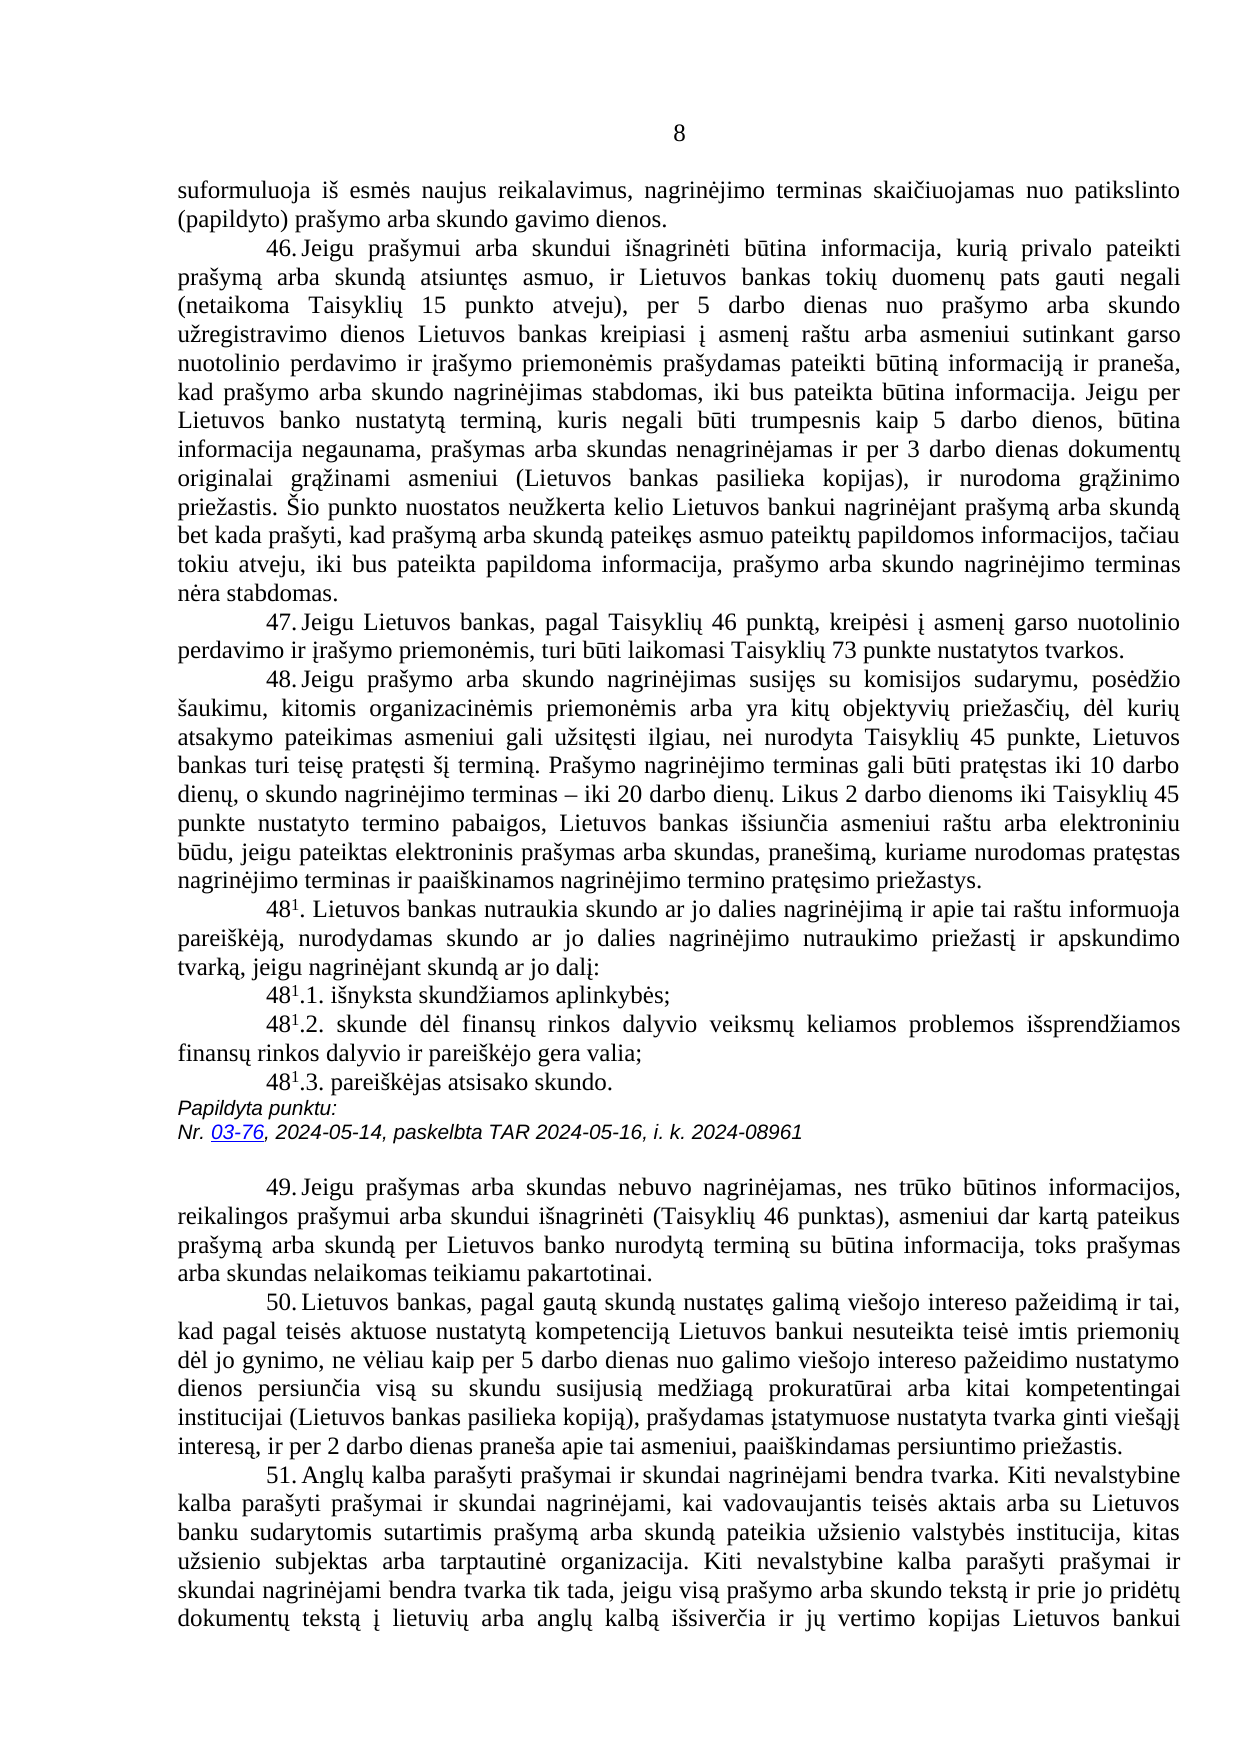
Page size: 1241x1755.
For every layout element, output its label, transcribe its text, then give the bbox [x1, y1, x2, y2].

text 481.1. išnyksta skundžiamos aplinkybės; [177, 981, 1181, 1009]
text Nr. 03-76, 2024-05-14, paskelbta TAR 2024-05-16, i. k. 2024-08961 [177, 1119, 1181, 1143]
text 48. Jeigu prašymo arba skundo nagrinėjimas susijęs su komisijos sudarymu, posėdžio šaukimu, kitomis organizacinėmis priemonėmis arba yra kitų objektyvių priežasčių, dėl kurių atsakymo pateikimas asmeniui gali užsitęsti ilgiau, nei nurodyta Taisyklių 45 punkte, Lietuvos bankas turi teisę pratęsti šį terminą. Prašymo nagrinėjimo terminas gali būti pratęstas iki 10 darbo dienų, o skundo nagrinėjimo terminas – iki 20 darbo dienų. Likus 2 darbo dienoms iki Taisyklių 45 punkte nustatyto termino pabaigos, Lietuvos bankas išsiunčia asmeniui raštu arba elektroniniu būdu, jeigu pateiktas elektroninis prašymas arba skundas, pranešimą, kuriame nurodomas pratęstas nagrinėjimo terminas ir paaiškinamos nagrinėjimo termino pratęsimo priežastys. [177, 664, 1181, 894]
text 47. Jeigu Lietuvos bankas, pagal Taisyklių 46 punktą, kreipėsi į asmenį garso nuotolinio perdavimo ir įrašymo priemonėmis, turi būti laikomasi Taisyklių 73 punkte nustatytos tvarkos. [177, 607, 1181, 664]
text suformuluoja iš esmės naujus reikalavimus, nagrinėjimo terminas skaičiuojamas nuo patikslinto (papildyto) prašymo arba skundo gavimo dienos. [177, 176, 1181, 233]
text 481.2. skunde dėl finansų rinkos dalyvio veiksmų keliamos problemos išsprendžiamos finansų rinkos dalyvio ir pareiškėjo gera valia; [177, 1009, 1181, 1067]
text 481. Lietuvos bankas nutraukia skundo ar jo dalies nagrinėjimą ir apie tai raštu informuoja pareiškėją, nurodydamas skundo ar jo dalies nagrinėjimo nutraukimo priežastį ir apskundimo tvarką, jeigu nagrinėjant skundą ar jo dalį: [177, 894, 1181, 981]
text 51. Anglų kalba parašyti prašymai ir skundai nagrinėjami bendra tvarka. Kiti nevalstybine kalba parašyti prašymai ir skundai nagrinėjami, kai vadovaujantis teisės aktais arba su Lietuvos banku sudarytomis sutartimis prašymą arba skundą pateikia užsienio valstybės institucija, kitas užsienio subjektas arba tarptautinė organizacija. Kiti nevalstybine kalba parašyti prašymai ir skundai nagrinėjami bendra tvarka tik tada, jeigu visą prašymo arba skundo tekstą ir prie jo pridėtų dokumentų tekstą į lietuvių arba anglų kalbą išsiverčia ir jų vertimo kopijas Lietuvos bankui [177, 1460, 1181, 1632]
text Papildyta punktu: [177, 1096, 1181, 1119]
text 46. Jeigu prašymui arba skundui išnagrinėti būtina informacija, kurią privalo pateikti prašymą arba skundą atsiuntęs asmuo, ir Lietuvos bankas tokių duomenų pats gauti negali (netaikoma Taisyklių 15 punkto atveju), per 5 darbo dienas nuo prašymo arba skundo užregistravimo dienos Lietuvos bankas kreipiasi į asmenį raštu arba asmeniui sutinkant garso nuotolinio perdavimo ir įrašymo priemonėmis prašydamas pateikti būtiną informaciją ir praneša, kad prašymo arba skundo nagrinėjimas stabdomas, iki bus pateikta būtina informacija. Jeigu per Lietuvos banko nustatytą terminą, kuris negali būti trumpesnis kaip 5 darbo dienos, būtina informacija negaunama, prašymas arba skundas nenagrinėjamas ir per 3 darbo dienas dokumentų originalai grąžinami asmeniui (Lietuvos bankas pasilieka kopijas), ir nurodoma grąžinimo priežastis. Šio punkto nuostatos neužkerta kelio Lietuvos bankui nagrinėjant prašymą arba skundą bet kada prašyti, kad prašymą arba skundą pateikęs asmuo pateiktų papildomos informacijos, tačiau tokiu atveju, iki bus pateikta papildoma informacija, prašymo arba skundo nagrinėjimo terminas nėra stabdomas. [177, 233, 1181, 607]
text 50. Lietuvos bankas, pagal gautą skundą nustatęs galimą viešojo intereso pažeidimą ir tai, kad pagal teisės aktuose nustatytą kompetenciją Lietuvos bankui nesuteikta teisė imtis priemonių dėl jo gynimo, ne vėliau kaip per 5 darbo dienas nuo galimo viešojo intereso pažeidimo nustatymo dienos persiunčia visą su skundu susijusią medžiagą prokuratūrai arba kitai kompetentingai institucijai (Lietuvos bankas pasilieka kopiją), prašydamas įstatymuose nustatyta tvarka ginti viešąjį interesą, ir per 2 darbo dienas praneša apie tai asmeniui, paaiškindamas persiuntimo priežastis. [177, 1287, 1181, 1460]
text 49. Jeigu prašymas arba skundas nebuvo nagrinėjamas, nes trūko būtinos informacijos, reikalingos prašymui arba skundui išnagrinėti (Taisyklių 46 punktas), asmeniui dar kartą pateikus prašymą arba skundą per Lietuvos banko nurodytą terminą su būtina informacija, toks prašymas arba skundas nelaikomas teikiamu pakartotinai. [177, 1172, 1181, 1287]
text 481.3. pareiškėjas atsisako skundo. [177, 1067, 1181, 1096]
